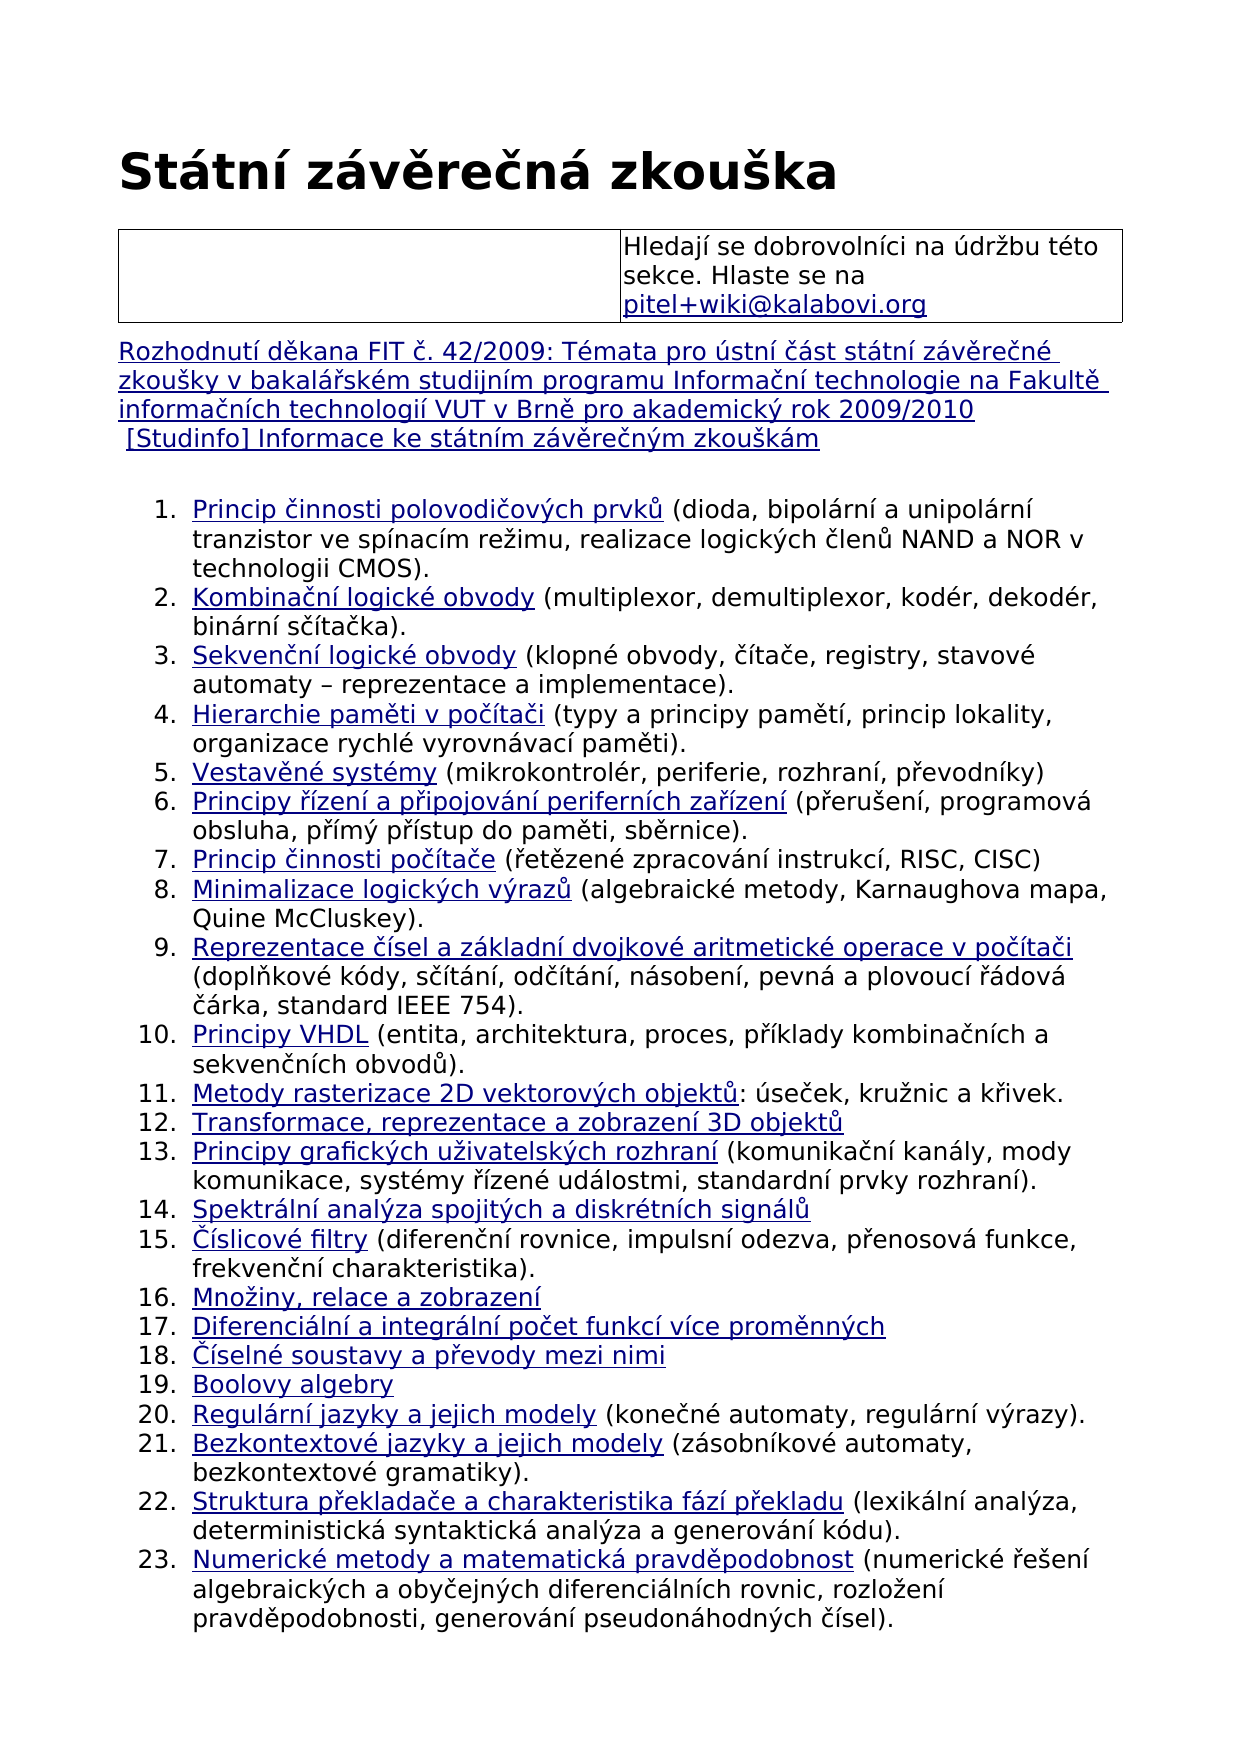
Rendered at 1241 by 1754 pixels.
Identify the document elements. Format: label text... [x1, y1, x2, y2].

list Principy grafických uživatelských rozhraní (komunikační kanály, mody komunikace, systémy řízené událostmi, standardní prvky rozhraní). [177, 1137, 1122, 1196]
list Množiny, relace a zobrazení [177, 1283, 1122, 1312]
list Reprezentace čísel a základní dvojkové aritmetické operace v počítači (doplňkové kódy, sčítání, odčítání, násobení, pevná a plovoucí řádová čárka, standard IEEE 754). [177, 933, 1122, 1021]
list Principy VHDL (entita, architektura, proces, příklady kombinačních a sekvenčních obvodů). [177, 1021, 1122, 1079]
subtitle Státní závěrečná zkouška [118, 143, 1122, 201]
list Bezkontextové jazyky a jejich modely (zásobníkové automaty, bezkontextové gramatiky). [177, 1429, 1122, 1487]
table_header [119, 230, 620, 322]
list Hierarchie paměti v počítači (typy a principy pamětí, princip lokality, organizace rychlé vyrovnávací paměti). [177, 700, 1122, 758]
table_header Hledají se dobrovolníci na údržbu této sekce. Hlaste se na pitel+wiki@kalabovi.org [621, 230, 1122, 322]
text Rozhodnutí děkana FIT č. 42/2009: Témata pro ústní část státní závěrečné zkoušky v bakalářském studijním programu Informační technologie na Fakultě informačních technologií VUT v Brně pro akademický rok 2009/2010 [Studinfo] Informace ke státním závěrečným zkouškám [118, 337, 1122, 454]
list Číselné soustavy a převody mezi nimi [177, 1341, 1122, 1371]
list Princip činnosti počítače (řetězené zpracování instrukcí, RISC, CISC) [177, 846, 1122, 875]
list Princip činnosti polovodičových prvků (dioda, bipolární a unipolární tranzistor ve spínacím režimu, realizace logických členů NAND a NOR v technologii CMOS). [177, 496, 1122, 583]
list Numerické metody a matematická pravděpodobnost (numerické řešení algebraických a obyčejných diferenciálních rovnic, rozložení pravděpodobnosti, generování pseudonáhodných čísel). [177, 1546, 1122, 1633]
list Principy řízení a připojování periferních zařízení (přerušení, programová obsluha, přímý přístup do paměti, sběrnice). [177, 787, 1122, 846]
list Regulární jazyky a jejich modely (konečné automaty, regulární výrazy). [177, 1400, 1122, 1429]
list Minimalizace logických výrazů (algebraické metody, Karnaughova mapa, Quine McCluskey). [177, 875, 1122, 933]
list Metody rasterizace 2D vektorových objektů: úseček, kružnic a křivek. [177, 1079, 1122, 1108]
list Spektrální analýza spojitých a diskrétních signálů [177, 1196, 1122, 1225]
list Vestavěné systémy (mikrokontrolér, periferie, rozhraní, převodníky) [177, 758, 1122, 787]
list Číslicové filtry (diferenční rovnice, impulsní odezva, přenosová funkce, frekvenční charakteristika). [177, 1225, 1122, 1283]
list Sekvenční logické obvody (klopné obvody, čítače, registry, stavové automaty – reprezentace a implementace). [177, 641, 1122, 700]
list Diferenciální a integrální počet funkcí více proměnných [177, 1312, 1122, 1341]
list Kombinační logické obvody (multiplexor, demultiplexor, kodér, dekodér, binární sčítačka). [177, 583, 1122, 641]
list Transformace, reprezentace a zobrazení 3D objektů [177, 1108, 1122, 1137]
list Struktura překladače a charakteristika fází překladu (lexikální analýza, deterministická syntaktická analýza a generování kódu). [177, 1487, 1122, 1546]
list Boolovy algebry [177, 1371, 1122, 1400]
